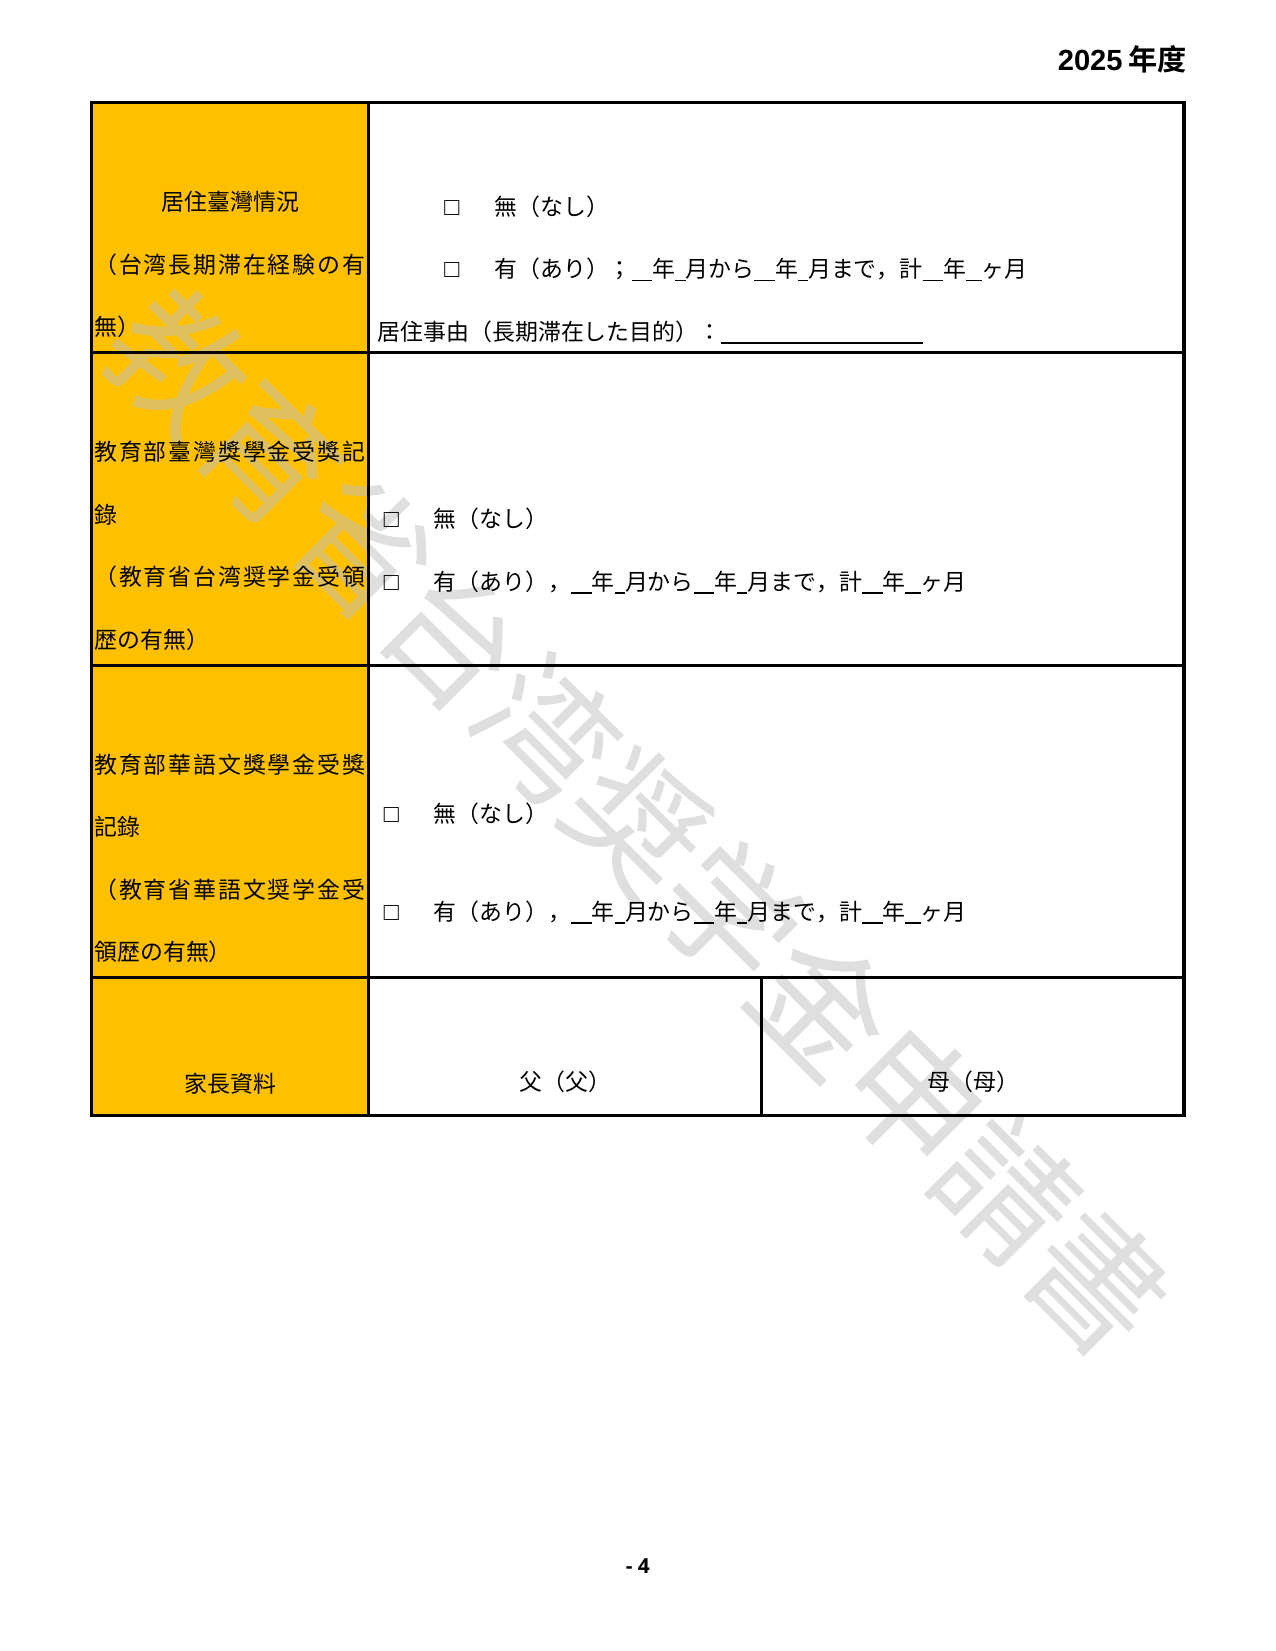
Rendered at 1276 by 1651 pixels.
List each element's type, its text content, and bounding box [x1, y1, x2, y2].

table_cell 父（父） [370, 979, 760, 1114]
table_cell 母（母） [763, 979, 1182, 1114]
table_cell 教育部華語文獎學金受獎記錄 （教育省華語文奨学金受領歴の有無） [93, 667, 367, 976]
table_cell 家長資料 [93, 979, 367, 1114]
table_cell 無（なし） 有（あり）， 年 月から 年 月まで，計 年 ヶ月 [370, 354, 1182, 664]
table_cell 居住臺灣情況 （台湾長期滞在経験の有無） [93, 104, 367, 351]
table_cell 教育部臺灣獎學金受獎記錄 （教育省台湾奨学金受領歴の有無） [93, 354, 367, 664]
table_cell 無（なし） 有（あり）； 年 月から 年 月まで，計 年 ヶ月 居住事由（長期滞在した目的）： [370, 104, 1182, 351]
table_cell 無（なし） 有（あり）， 年 月から 年 月まで，計 年 ヶ月 [370, 667, 1182, 976]
